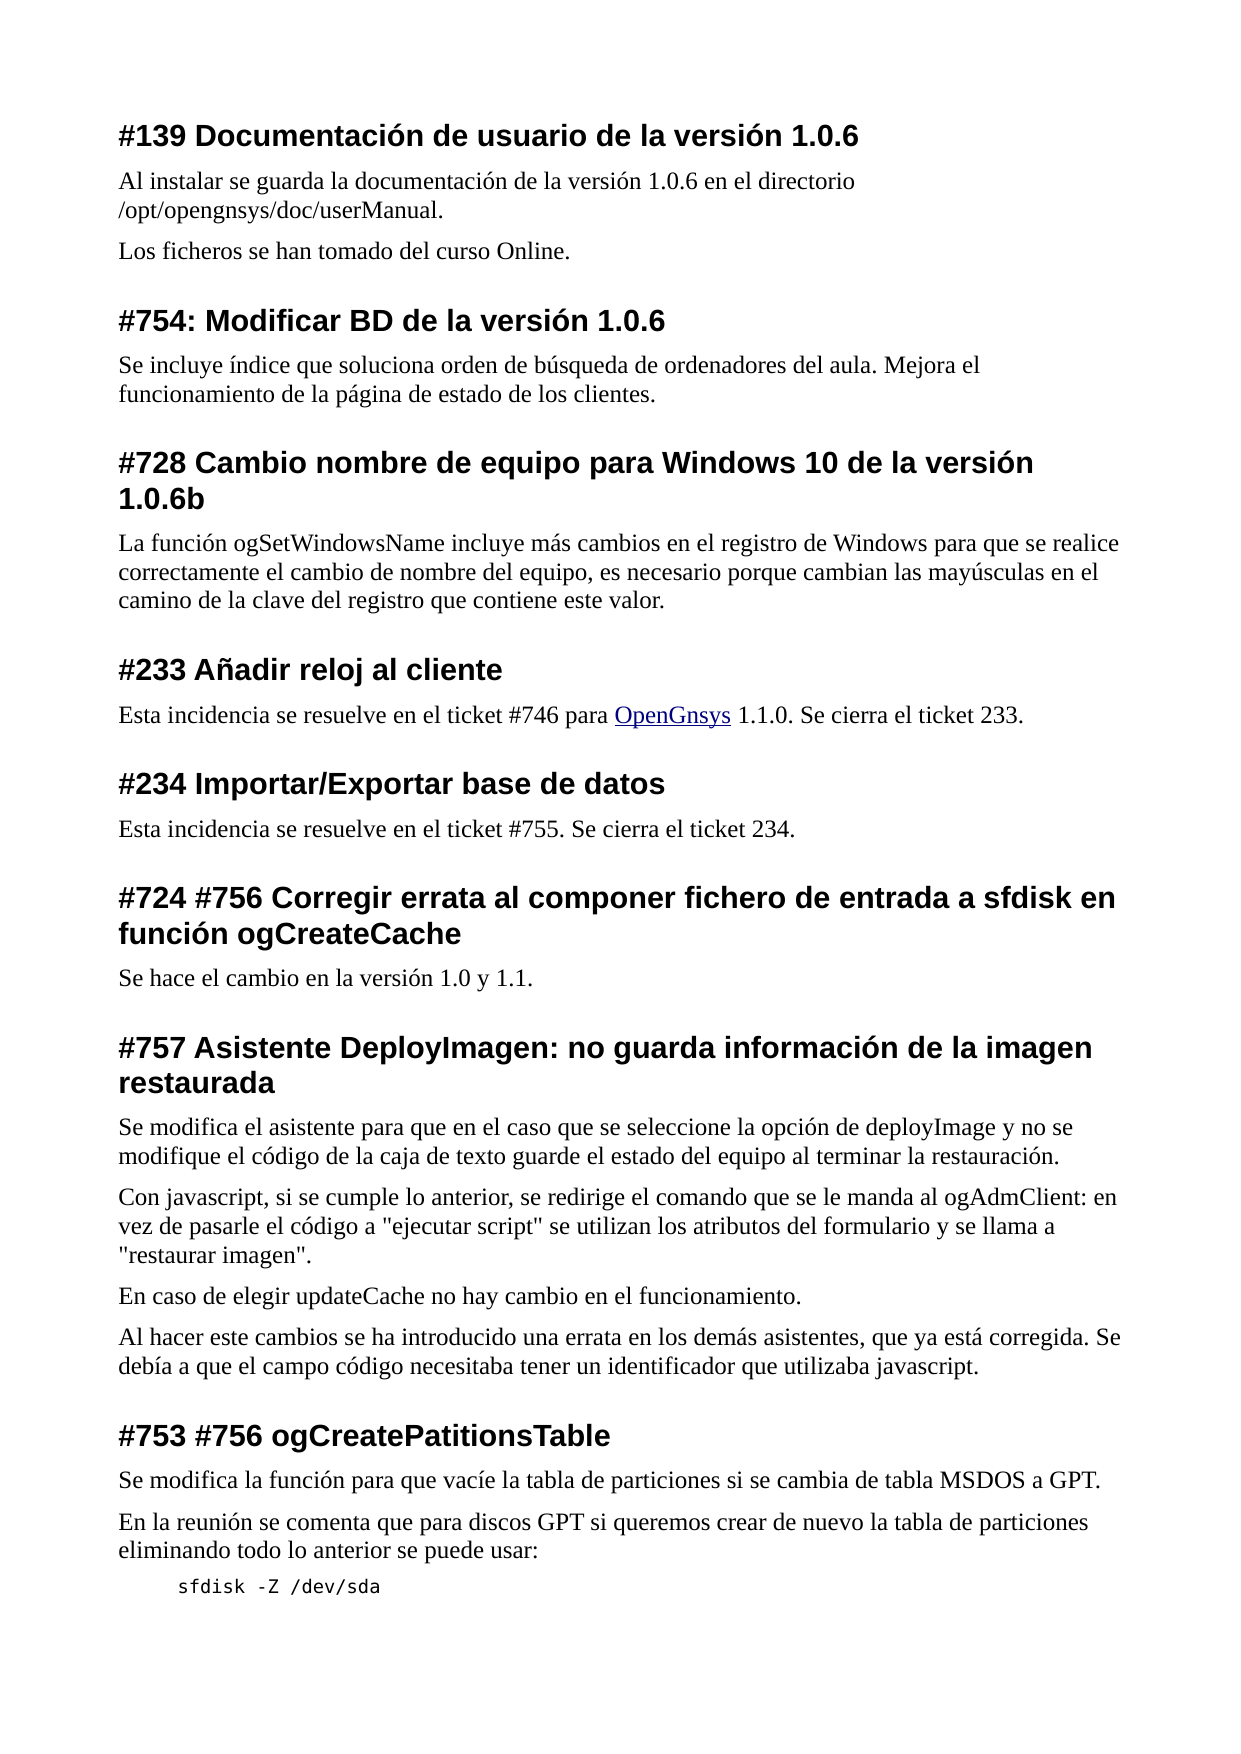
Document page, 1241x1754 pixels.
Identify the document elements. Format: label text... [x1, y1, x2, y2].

text Esta incidencia se resuelve en el ticket #746 para OpenGnsys 1.1.0. Se cierra el ticket 233. [118, 700, 1122, 728]
subtitle #724 #756 Corregir errata al componer fichero de entrada a sfdisk en función ogCreateCache [118, 880, 1122, 951]
text La función ogSetWindowsName incluye más cambios en el registro de Windows para que se realice correctamente el cambio de nombre del equipo, es necesario porque cambian las mayúsculas en el camino de la clave del registro que contiene este valor. [118, 528, 1122, 614]
text Al hacer este cambios se ha introducido una errata en los demás asistentes, que ya está corregida. Se debía a que el campo código necesitaba tener un identificador que utilizaba javascript. [118, 1322, 1122, 1380]
text sfdisk -Z /dev/sda [177, 1577, 1063, 1598]
text En la reunión se comenta que para discos GPT si queremos crear de nuevo la tabla de particiones eliminando todo lo anterior se puede usar: [118, 1507, 1122, 1564]
subtitle #757 Asistente DeployImagen: no guarda información de la imagen restaurada [118, 1029, 1122, 1100]
subtitle #728 Cambio nombre de equipo para Windows 10 de la versión 1.0.6b [118, 445, 1122, 516]
text Se incluye índice que soluciona orden de búsqueda de ordenadores del aula. Mejora el funcionamiento de la página de estado de los clientes. [118, 350, 1122, 407]
subtitle #753 #756 ogCreatePatitionsTable [118, 1417, 1122, 1453]
text Al instalar se guarda la documentación de la versión 1.0.6 en el directorio /opt/opengnsys/doc/userManual. [118, 166, 1122, 223]
text Se modifica la función para que vacíe la tabla de particiones si se cambia de tabla MSDOS a GPT. [118, 1465, 1122, 1494]
subtitle #234 Importar/Exportar base de datos [118, 766, 1122, 801]
text Se modifica el asistente para que en el caso que se seleccione la opción de deployImage y no se modifique el código de la caja de texto guarde el estado del equipo al terminar la restauración. [118, 1112, 1122, 1170]
subtitle #233 Añadir reloj al cliente [118, 652, 1122, 687]
text Se hace el cambio en la versión 1.0 y 1.1. [118, 963, 1122, 992]
text Esta incidencia se resuelve en el ticket #755. Se cierra el ticket 234. [118, 814, 1122, 842]
text En caso de elegir updateCache no hay cambio en el funcionamiento. [118, 1281, 1122, 1310]
subtitle #139 Documentación de usuario de la versión 1.0.6 [118, 118, 1122, 153]
text Con javascript, si se cumple lo anterior, se redirige el comando que se le manda al ogAdmClient: en vez de pasarle el código a "ejecutar script" se utilizan los atributos del formulario y se llama a "restaurar imagen". [118, 1182, 1122, 1269]
subtitle #754: Modificar BD de la versión 1.0.6 [118, 302, 1122, 337]
text Los ficheros se han tomado del curso Online. [118, 236, 1122, 265]
